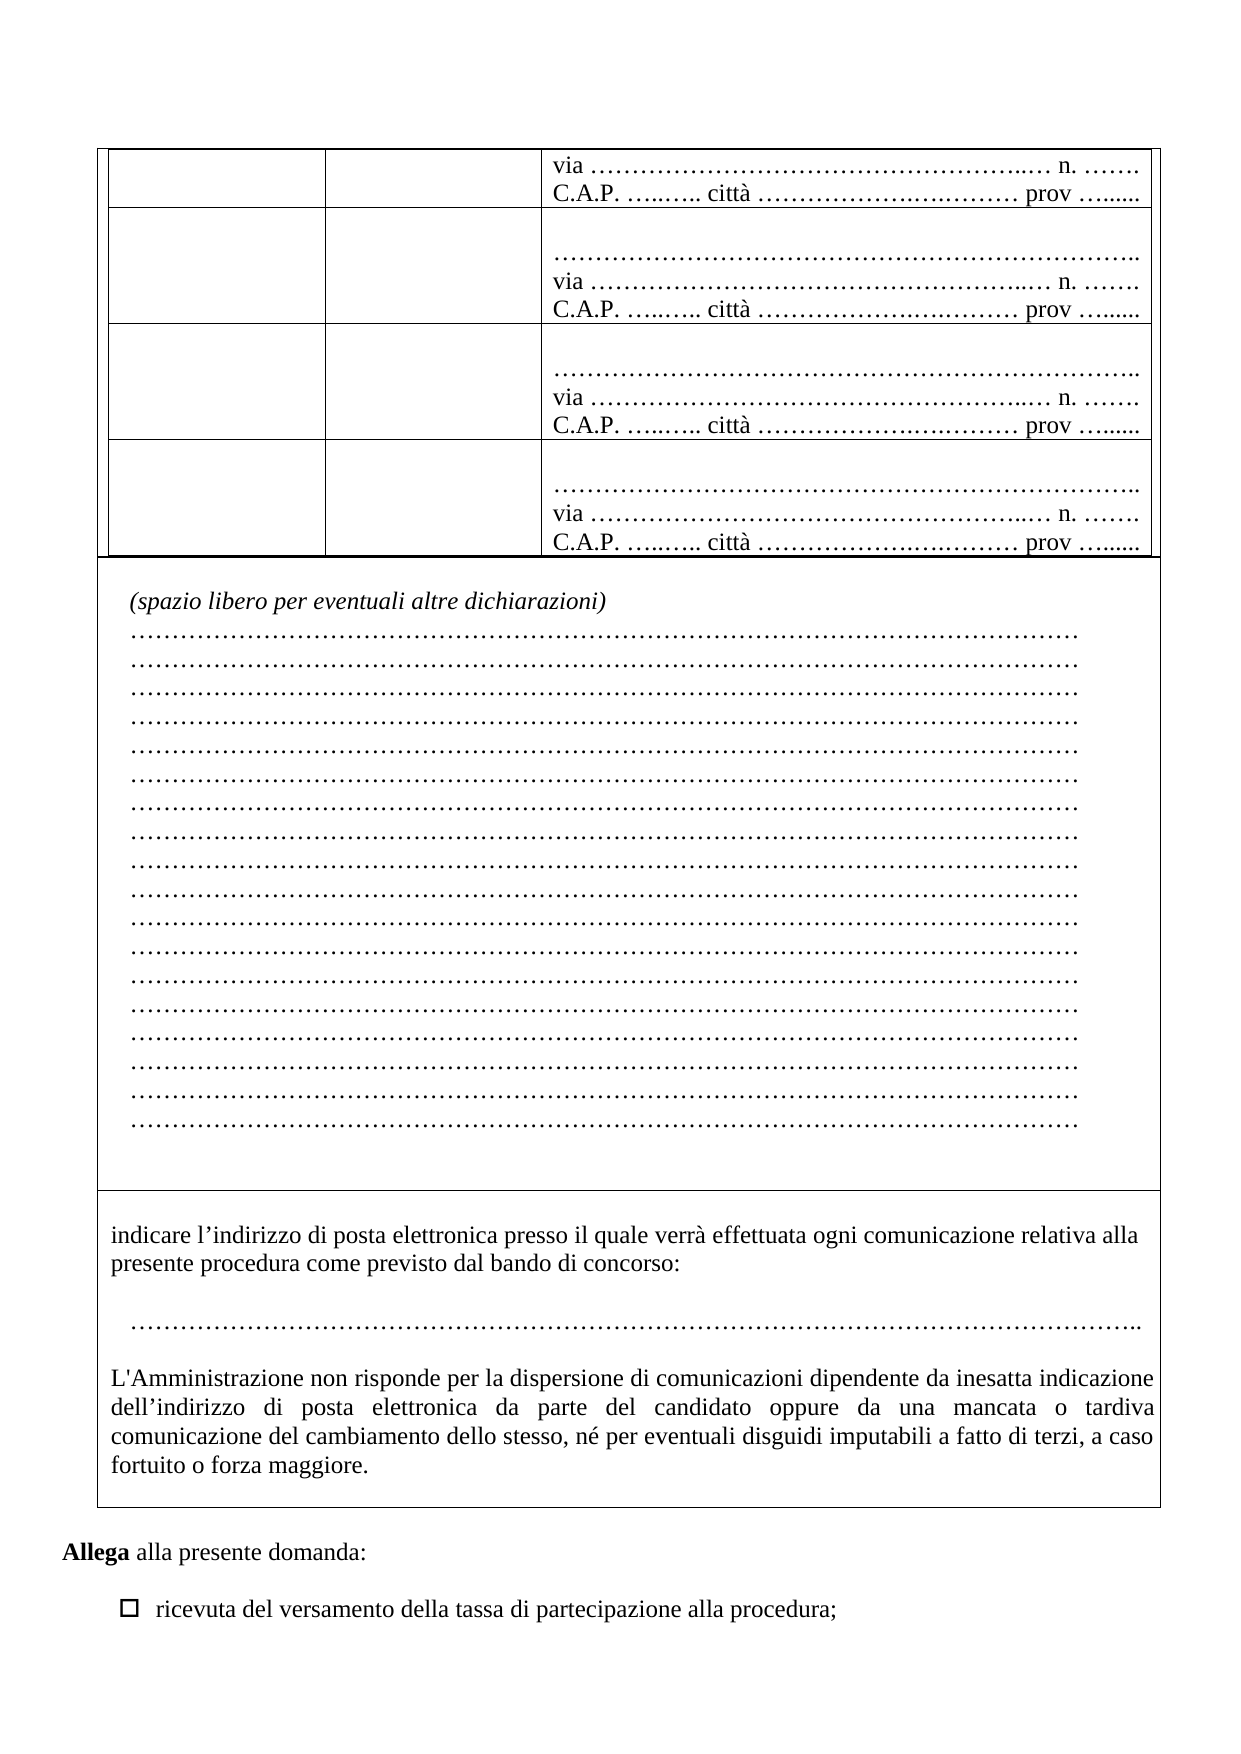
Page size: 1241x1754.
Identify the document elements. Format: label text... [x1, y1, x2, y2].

table_cell (spazio libero per eventuali altre dichiarazioni) …………………………………………………………………………………………………… …………………………………………………………………………………………………… …………………………………………………………………………………………………… …………………………………………………………………………………………………… …………………………………………………………………………………………………… …………………………………………………………………………………………………… …………………………………………………………………………………………………… …………………………………………………………………………………………………… …………………………………………………………………………………………………… …………………………………………………………………………………………………… …………………………………………………………………………………………………… …………………………………………………………………………………………………… …………………………………………………………………………………………………… …………………………………………………………………………………………………… …………………………………………………………………………………………………… …………………………………………………………………………………………………… …………………………………………………………………………………………………… …………………………………………………………………………………………………… [98, 558, 1160, 1190]
table_cell [326, 208, 541, 323]
table_cell [98, 149, 108, 556]
table_cell [73, 556, 97, 1190]
table_cell indicare l’indirizzo di posta elettronica presso il quale verrà effettuata ogni comunicazione relativa alla presente procedura come previsto dal bando di concorso: ………………………………………………………………………………………………………….. L'Amministrazione non risponde per la dispersione di comunicazioni dipendente da inesatta indicazione dell’indirizzo di posta elettronica da parte del candidato oppure da una mancata o tardiva comunicazione del cambiamento dello stesso, né per eventuali disguidi imputabili a fatto di terzi, a caso fortuito o forza maggiore. [98, 1191, 1160, 1507]
table_cell [73, 148, 97, 556]
table_cell [109, 208, 325, 323]
list ricevuta del versamento della tassa di partecipazione alla procedura; [118, 1594, 1149, 1623]
table_cell [109, 440, 325, 555]
table_cell [1152, 149, 1160, 556]
table_cell …………………………………………………………….. via ……………………………………………..… n. ……. C.A.P. …..….. città ……………….….……… prov …...... [542, 440, 1151, 555]
table_cell [109, 324, 325, 439]
table_cell [326, 440, 541, 555]
text Allega alla presente domanda: [62, 1537, 1149, 1566]
table_cell …………………………………………………………….. via ……………………………………………..… n. ……. C.A.P. …..….. città ……………….….……… prov …...... [542, 208, 1151, 323]
table_cell [326, 150, 541, 207]
table_cell [73, 1190, 97, 1507]
table_cell …………………………………………………………….. via ……………………………………………..… n. ……. C.A.P. …..….. città ……………….….……… prov …...... [542, 324, 1151, 439]
table_cell [109, 150, 325, 207]
table_cell [326, 324, 541, 439]
table_cell via ……………………………………………..… n. ……. C.A.P. …..….. città ……………….….……… prov …...... [542, 150, 1151, 207]
